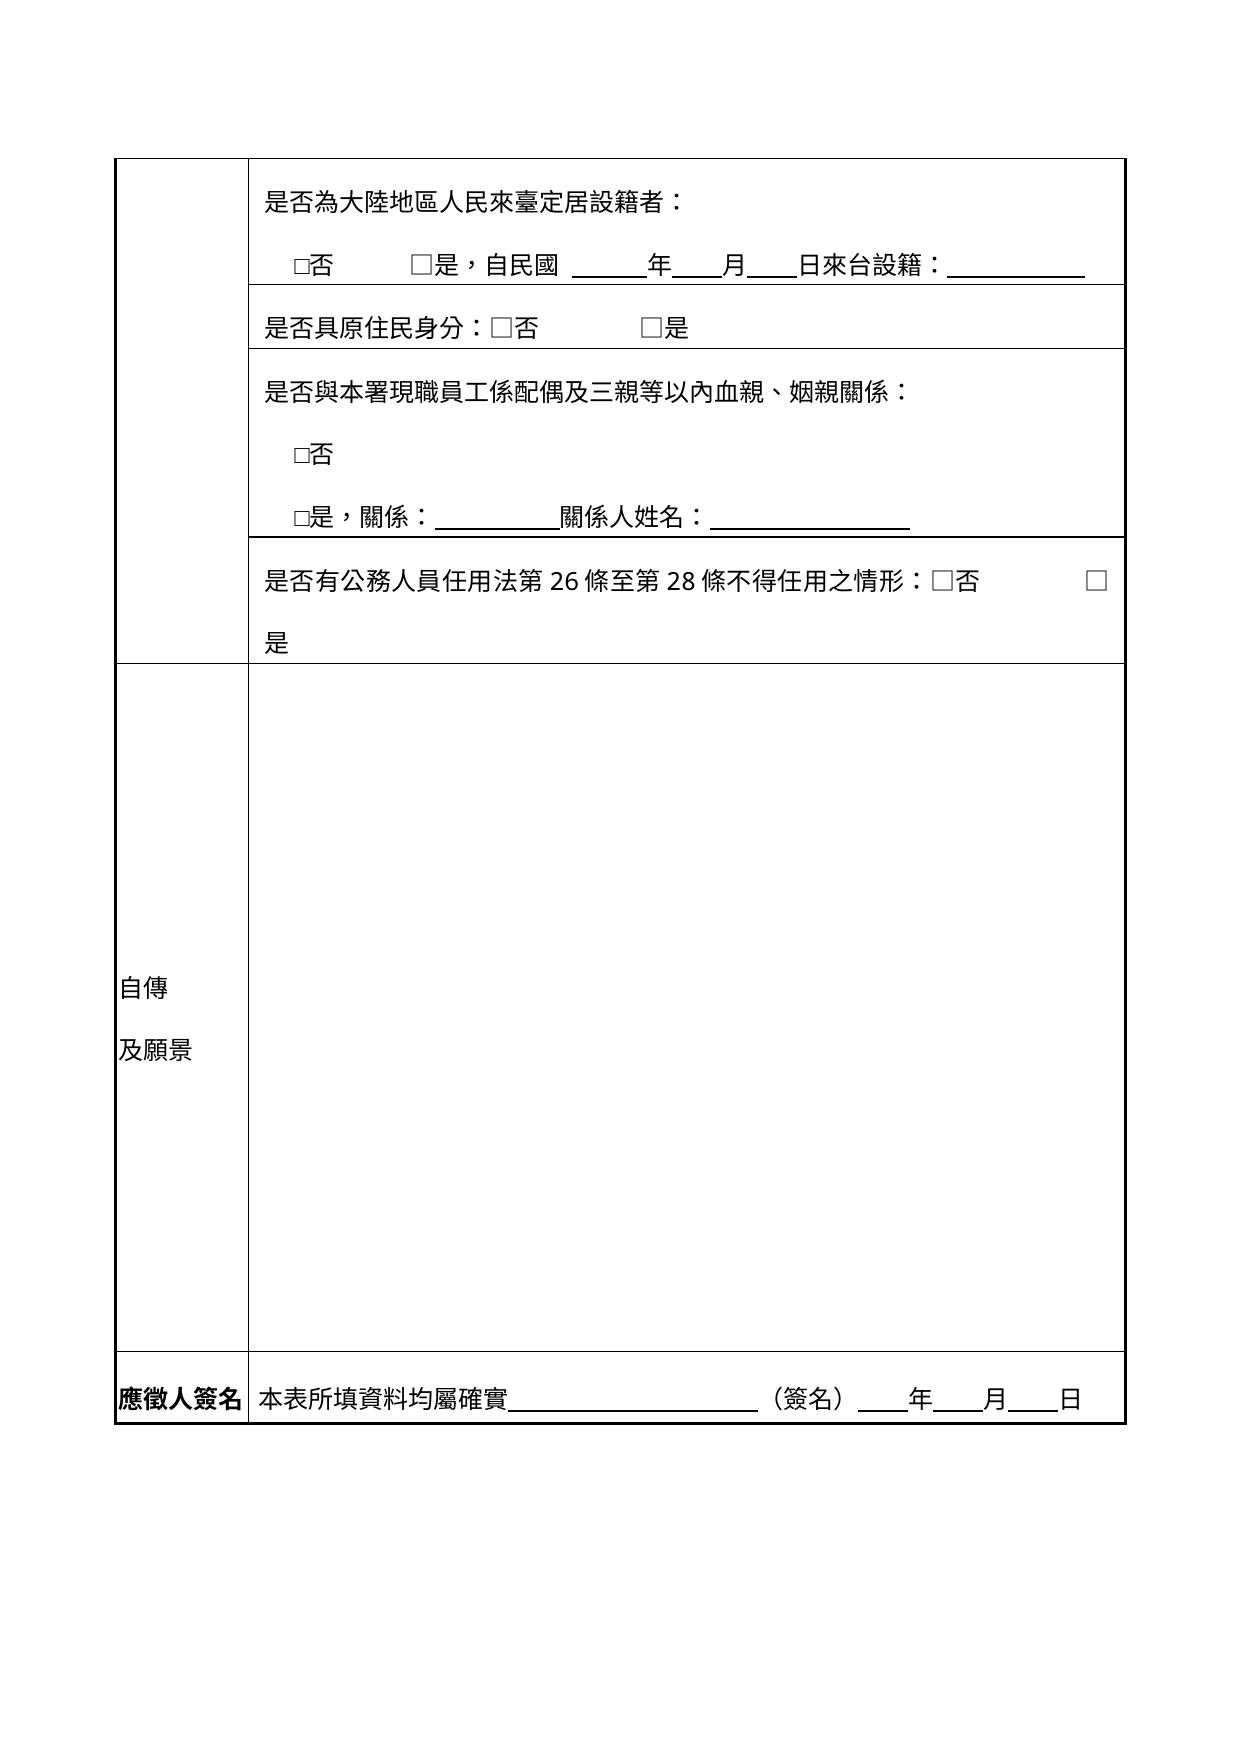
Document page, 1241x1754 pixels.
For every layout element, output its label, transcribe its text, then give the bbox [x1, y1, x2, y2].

table_cell 本表所填資料均屬確實 （簽名） 年 月 日 [249, 1352, 1124, 1422]
table_cell 是否有公務人員任用法第26條至第28條不得任用之情形：□否 □是 [249, 538, 1124, 662]
table_cell 是否與本署現職員工係配偶及三親等以內血親、姻親關係： □否 □是，關係： 關係人姓名： [249, 349, 1124, 536]
table_cell 是否具原住民身分：□否 □是 [249, 285, 1124, 348]
table_cell 自傳 及願景 [117, 664, 248, 1351]
table_cell 應徵人簽名 [117, 1352, 248, 1422]
table_cell [249, 664, 1124, 1351]
table_cell [117, 159, 248, 662]
table_cell 是否為大陸地區人民來臺定居設籍者： □否 □是，自民國 年 月 日來台設籍： [249, 159, 1124, 284]
